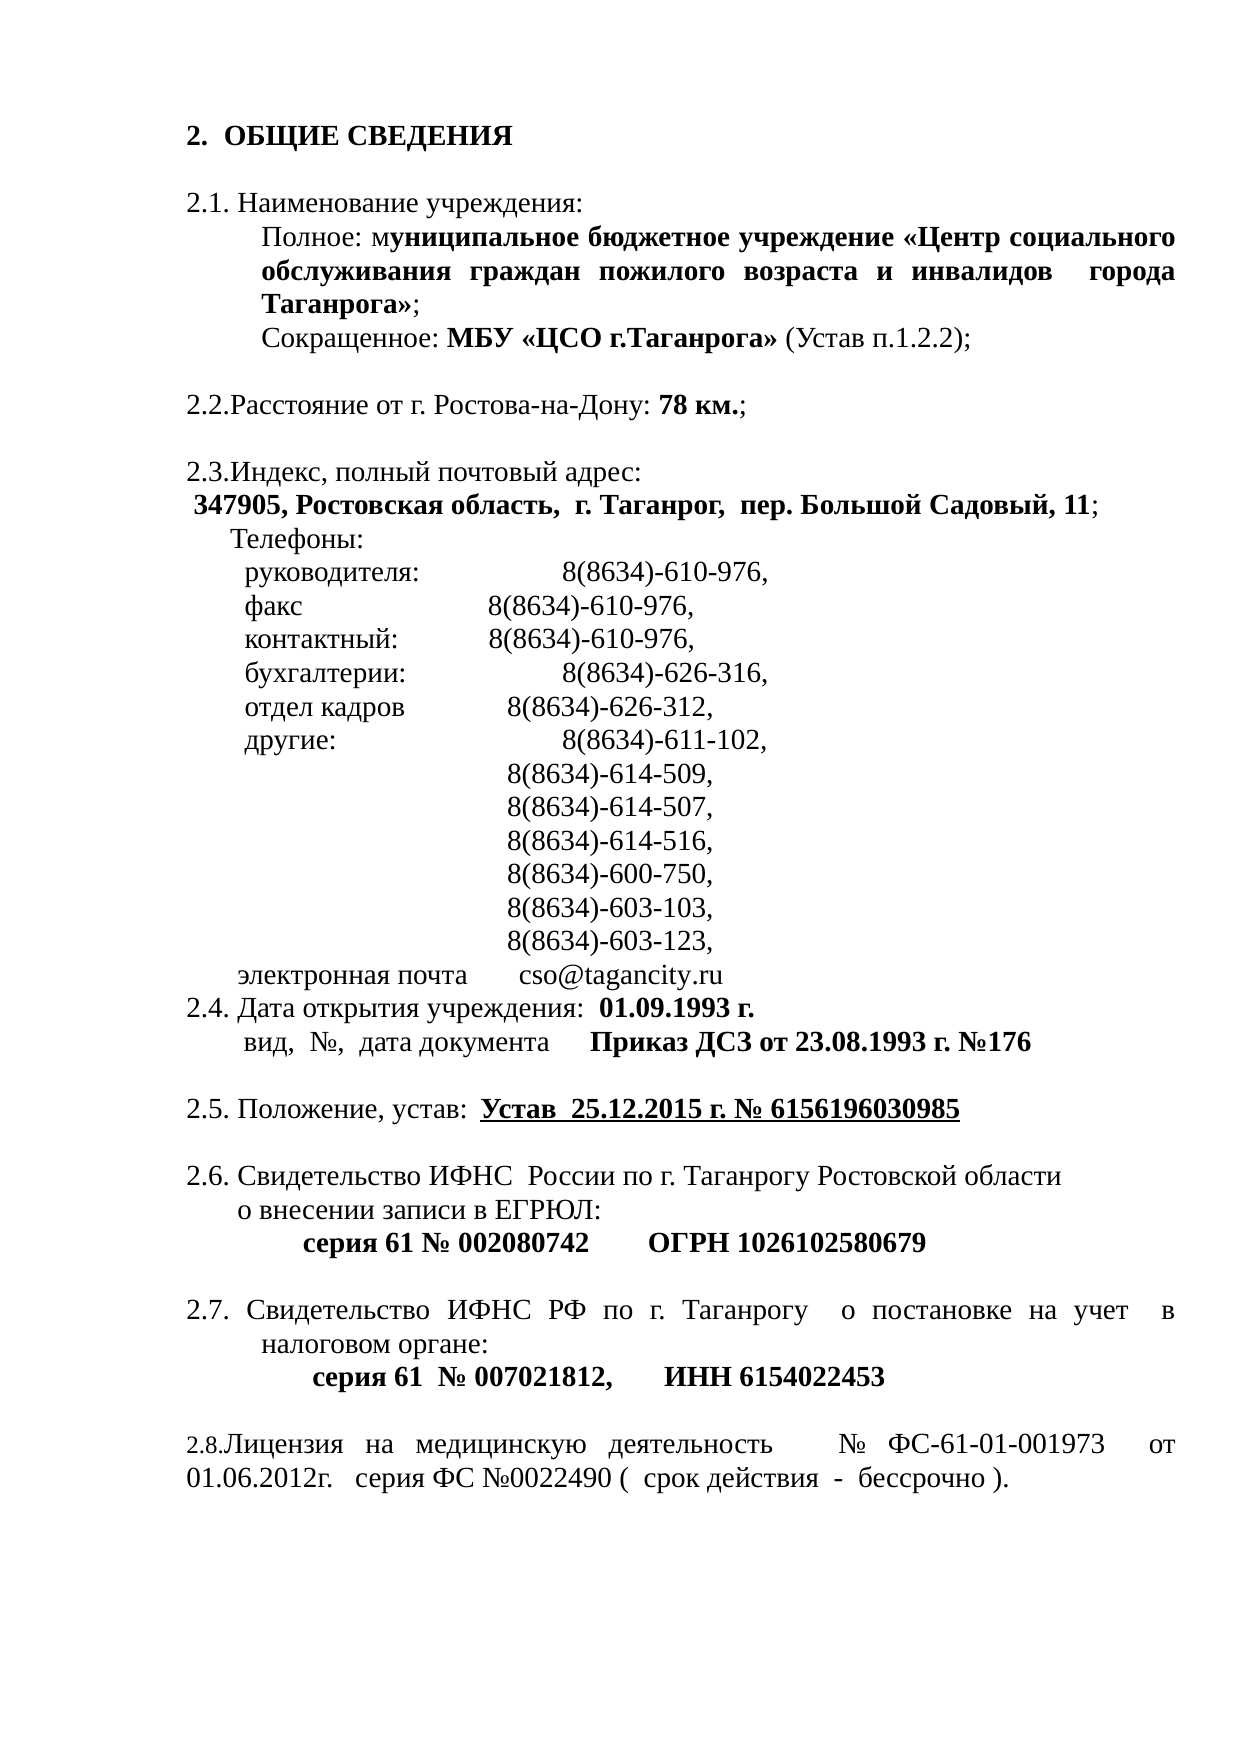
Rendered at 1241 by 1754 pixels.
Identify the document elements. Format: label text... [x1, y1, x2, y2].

text 2.5. Положение, устав: Устав 25.12.2015 г. № 6156196030985 [186, 1091, 1177, 1125]
text 2.3.Индекс, полный почтовый адрес: [186, 454, 1177, 487]
text 8(8634)-603-123, [186, 923, 1177, 957]
text 2.2.Расстояние от г. Ростова-на-Дону: 78 км.; [186, 387, 1177, 420]
text серия 61 № 002080742 ОГРН 1026102580679 [186, 1225, 1177, 1259]
text 8(8634)-603-103, [186, 890, 1177, 923]
text 2.1. Наименование учреждения: [186, 186, 1177, 219]
text 8(8634)-614-507, [186, 789, 1177, 823]
text 8(8634)-614-516, [186, 823, 1177, 856]
text Телефоны: [186, 521, 1177, 554]
text 2.7. Свидетельство ИФНС РФ по г. Таганрогу о постановке на учет в налоговом органе: [186, 1292, 1177, 1359]
text бухгалтерии: 8(8634)-626-316, [186, 655, 1177, 689]
text контактный: 8(8634)-610-976, [186, 622, 1177, 655]
text 2.4. Дата открытия учреждения: 01.09.1993 г. [186, 991, 1177, 1024]
text Сокращенное: МБУ «ЦСО г.Таганрога» (Устав п.1.2.2); [261, 320, 1177, 353]
text вид, №, дата документа Приказ ДСЗ от 23.08.1993 г. №176 [148, 1024, 1177, 1058]
text отдел кадров 8(8634)-626-312, [186, 689, 1177, 722]
text серия 61 № 007021812, ИНН 6154022453 [261, 1359, 1177, 1393]
text о внесении записи в ЕГРЮЛ: [186, 1192, 1177, 1225]
text 8(8634)-600-750, [186, 856, 1177, 890]
text руководителя: 8(8634)-610-976, [186, 554, 1177, 588]
text 2. ОБЩИЕ СВЕДЕНИЯ [186, 118, 1177, 152]
text факс 8(8634)-610-976, [186, 588, 1177, 622]
text 2.6. Свидетельство ИФНС России по г. Таганрогу Ростовской области [186, 1158, 1177, 1192]
text 8(8634)-614-509, [186, 756, 1177, 789]
text другие: 8(8634)-611-102, [186, 722, 1177, 756]
text электронная почта cso@tagancity.ru [186, 957, 1177, 991]
text 347905, Ростовская область, г. Таганрог, пер. Большой Садовый, 11; [186, 487, 1177, 521]
list Лицензия на медицинскую деятельность № ФС-61-01-001973 от 01.06.2012г. серия ФС №0022490 ( срок действия - бессрочно ). [186, 1427, 1177, 1494]
text Полное: муниципальное бюджетное учреждение «Центр социального обслуживания граждан пожилого возраста и инвалидов города Таганрога»; [261, 219, 1177, 320]
